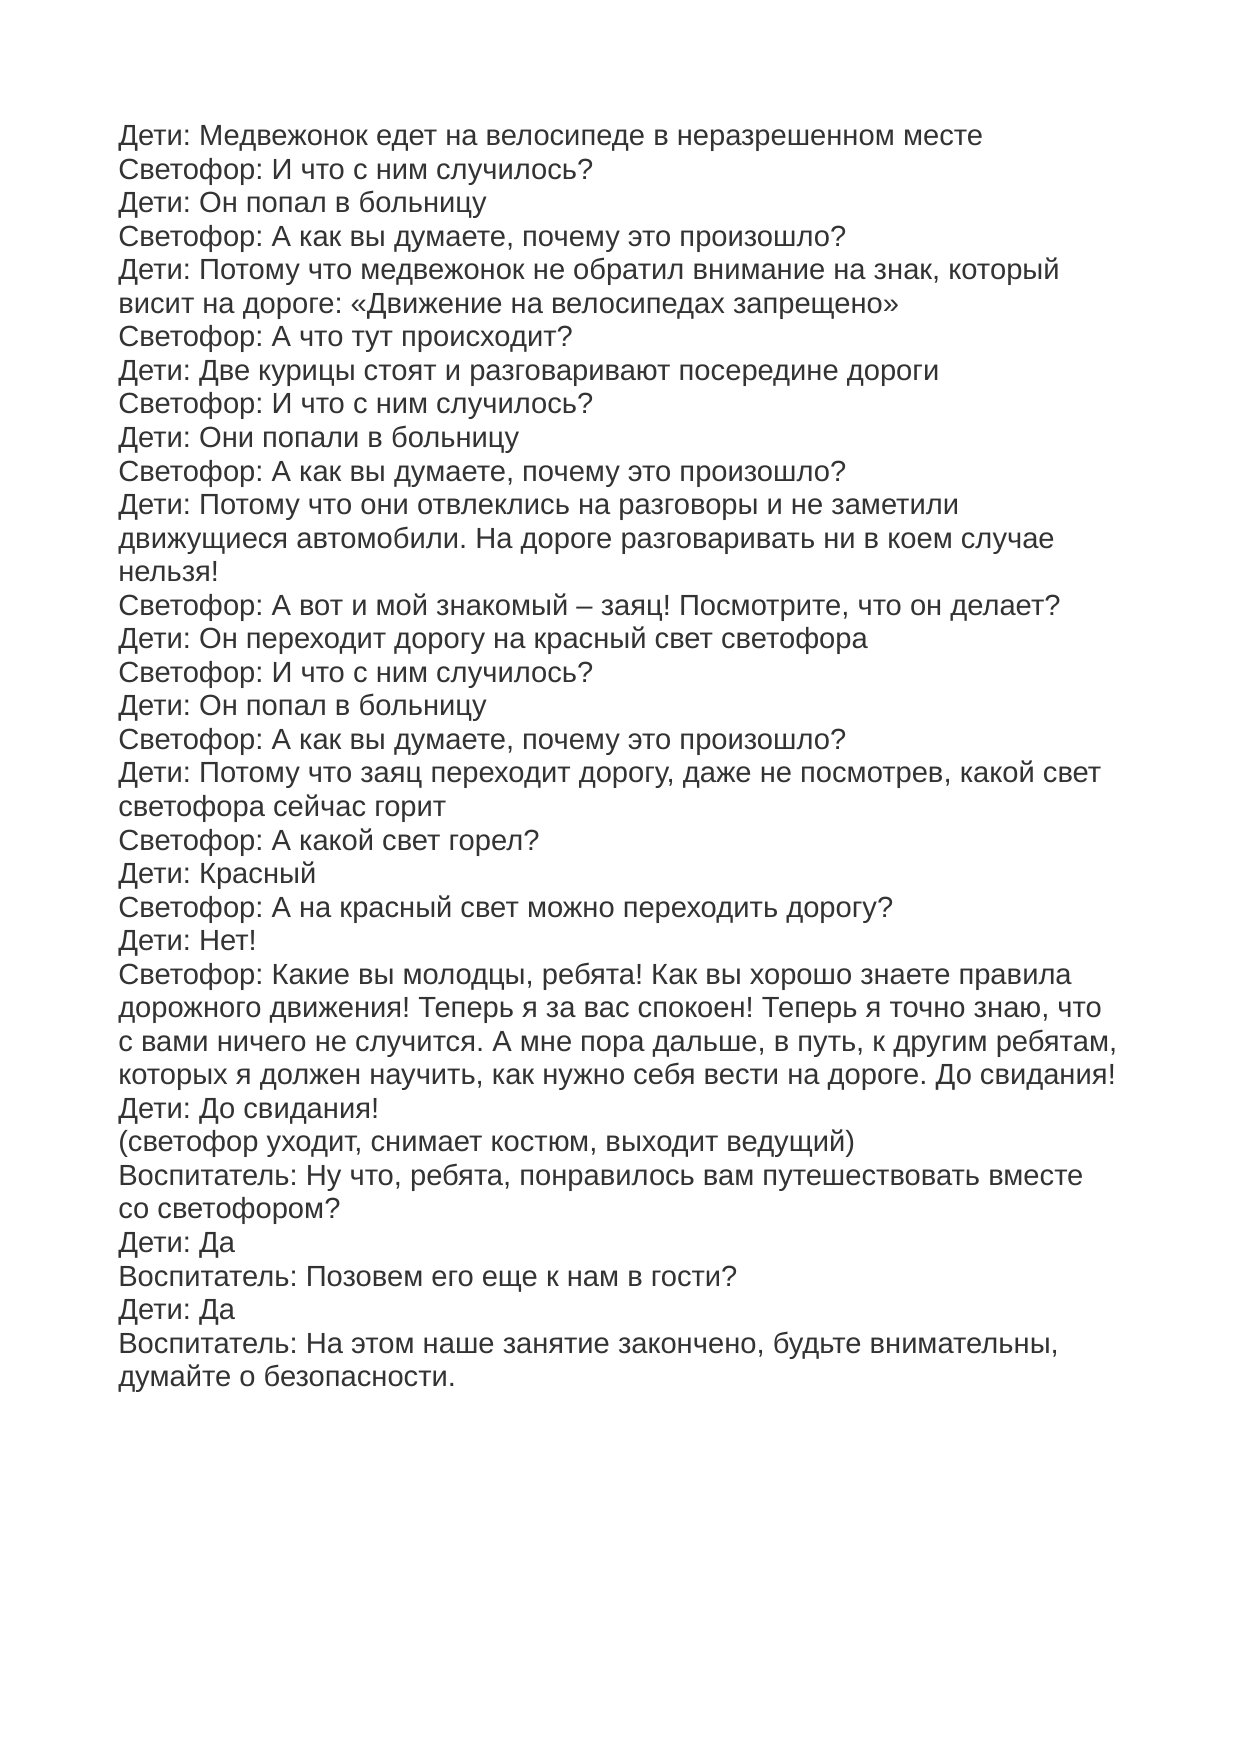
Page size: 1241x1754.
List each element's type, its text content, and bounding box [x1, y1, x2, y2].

text Дети: Медвежонок едет на велосипеде в неразрешенном месте [118, 118, 1122, 152]
text Светофор: А что тут происходит? [118, 319, 1122, 353]
text Светофор: А как вы думаете, почему это произошло? [118, 453, 1122, 487]
text Дети: Он попал в больницу [118, 688, 1122, 722]
text Воспитатель: Позовем его еще к нам в гости? [118, 1258, 1122, 1292]
text Дети: Две курицы стоят и разговаривают посередине дороги [118, 353, 1122, 386]
text Дети: Потому что заяц переходит дорогу, даже не посмотрев, какой свет светофора сейчас горит [118, 755, 1122, 822]
text (светофор уходит, снимает костюм, выходит ведущий) [118, 1124, 1122, 1158]
text Дети: Они попали в больницу [118, 420, 1122, 453]
text Светофор: И что с ним случилось? [118, 655, 1122, 688]
text Светофор: А как вы думаете, почему это произошло? [118, 219, 1122, 252]
text Дети: Да [118, 1292, 1122, 1326]
text Дети: Красный [118, 856, 1122, 889]
text Светофор: И что с ним случилось? [118, 152, 1122, 185]
text Дети: До свидания! [118, 1091, 1122, 1124]
text Воспитатель: На этом наше занятие закончено, будьте внимательны, думайте о безопасности. [118, 1326, 1122, 1393]
text Светофор: А вот и мой знакомый – заяц! Посмотрите, что он делает? [118, 588, 1122, 621]
text Дети: Да [118, 1225, 1122, 1258]
text Дети: Потому что они отвлеклись на разговоры и не заметили движущиеся автомобили. На дороге разговаривать ни в коем случае нельзя! [118, 487, 1122, 588]
text Светофор: А какой свет горел? [118, 822, 1122, 856]
text Светофор: И что с ним случилось? [118, 386, 1122, 420]
text Дети: Он переходит дорогу на красный свет светофора [118, 621, 1122, 655]
text Дети: Нет! [118, 923, 1122, 957]
text Светофор: А на красный свет можно переходить дорогу? [118, 889, 1122, 923]
text Светофор: Какие вы молодцы, ребята! Как вы хорошо знаете правила дорожного движения! Теперь я за вас спокоен! Теперь я точно знаю, что с вами ничего не случится. А мне пора дальше, в путь, к другим ребятам, которых я должен научить, как нужно себя вести на дороге. До свидания! [118, 957, 1122, 1091]
text Воспитатель: Ну что, ребята, понравилось вам путешествовать вместе со светофором? [118, 1158, 1122, 1225]
text Дети: Он попал в больницу [118, 185, 1122, 219]
text Дети: Потому что медвежонок не обратил внимание на знак, который висит на дороге: «Движение на велосипедах запрещено» [118, 252, 1122, 319]
text Светофор: А как вы думаете, почему это произошло? [118, 722, 1122, 755]
